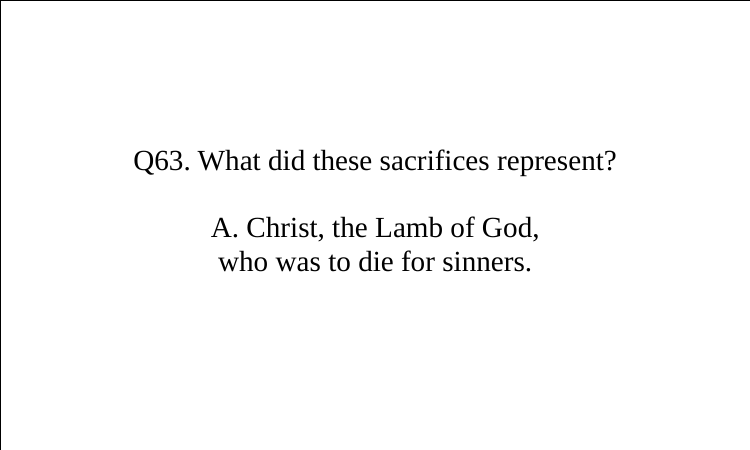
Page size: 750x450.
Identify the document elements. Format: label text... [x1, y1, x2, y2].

text Q63. What did these sacrifices represent? A. Christ, the Lamb of God, who was to die for sinners. [1, 9, 750, 277]
